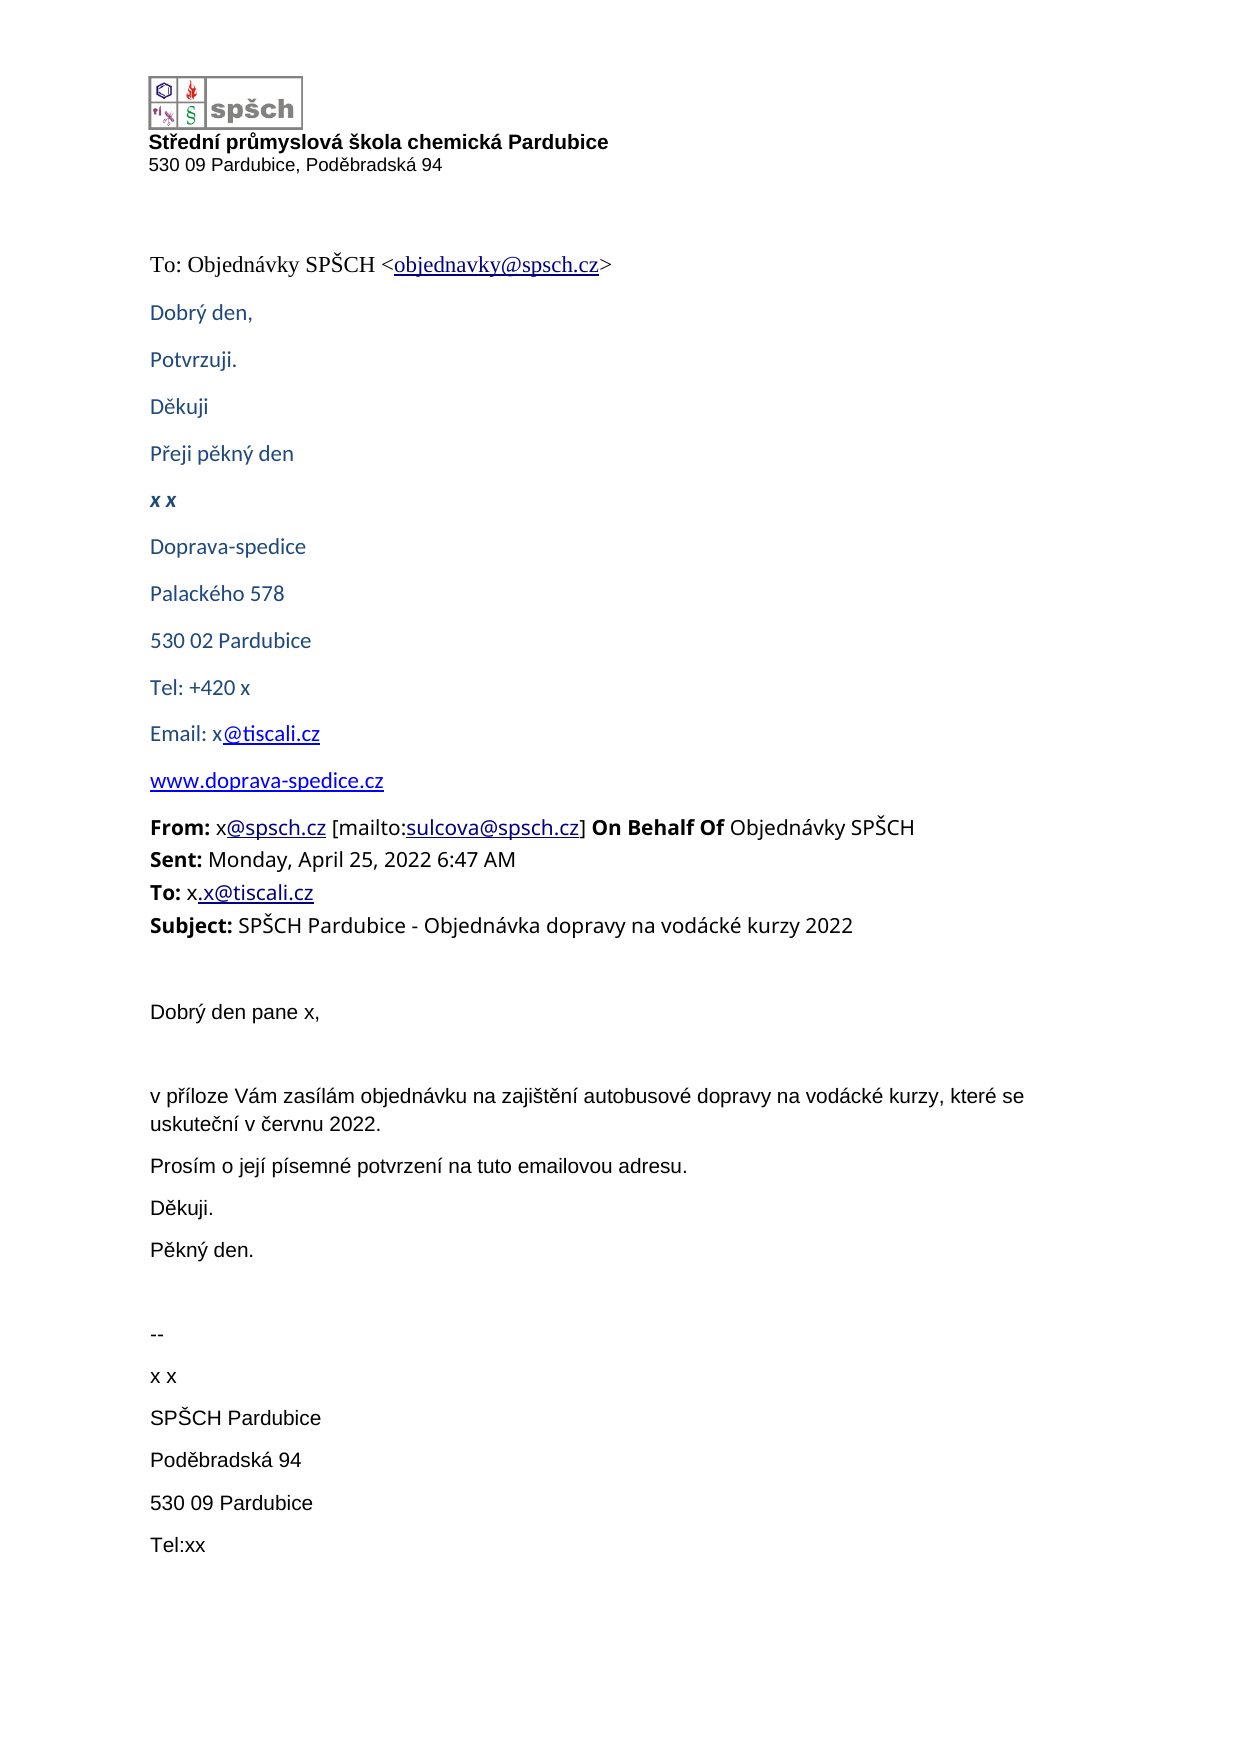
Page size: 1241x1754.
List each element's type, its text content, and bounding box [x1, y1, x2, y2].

text To: Objednávky SPŠCH <objednavky@spsch.cz> [150, 252, 1090, 278]
text Email: x@tiscali.cz [150, 719, 1090, 747]
text 530 02 Pardubice [150, 626, 1090, 654]
text Dobrý den pane x, [150, 1000, 1090, 1024]
text x x [150, 1364, 1090, 1388]
text x x [150, 486, 1090, 513]
text Tel:xx [150, 1532, 1090, 1556]
text Palackého 578 [150, 579, 1090, 607]
text v příloze Vám zasílám objednávku na zajištění autobusové dopravy na vodácké kurzy, které se uskuteční v červnu 2022. [150, 1084, 1090, 1136]
text Tel: +420 x [150, 673, 1090, 701]
text -- [150, 1322, 1090, 1346]
text Děkuji. [150, 1196, 1090, 1220]
text www.doprava-spedice.cz [150, 766, 1090, 794]
text Potvrzuji. [150, 345, 1090, 373]
text Poděbradská 94 [150, 1448, 1090, 1472]
text Prosím o její písemné potvrzení na tuto emailovou adresu. [150, 1154, 1090, 1178]
picture [148, 76, 303, 130]
text Dobrý den, [150, 298, 1090, 326]
text SPŠCH Pardubice [150, 1406, 1090, 1430]
text Děkuji [150, 392, 1090, 420]
text From: x@spsch.cz [mailto:sulcova@spsch.cz] On Behalf Of Objednávky SPŠCH Sent: Monday, April 25, 2022 6:47 AM To: x.x@tiscali.cz Subject: SPŠCH Pardubice - Objednávka dopravy na vodácké kurzy 2022 [150, 813, 1090, 939]
text 530 09 Pardubice [150, 1490, 1090, 1514]
text Přeji pěkný den [150, 439, 1090, 467]
text Pěkný den. [150, 1238, 1090, 1262]
text Doprava-spedice [150, 532, 1090, 560]
